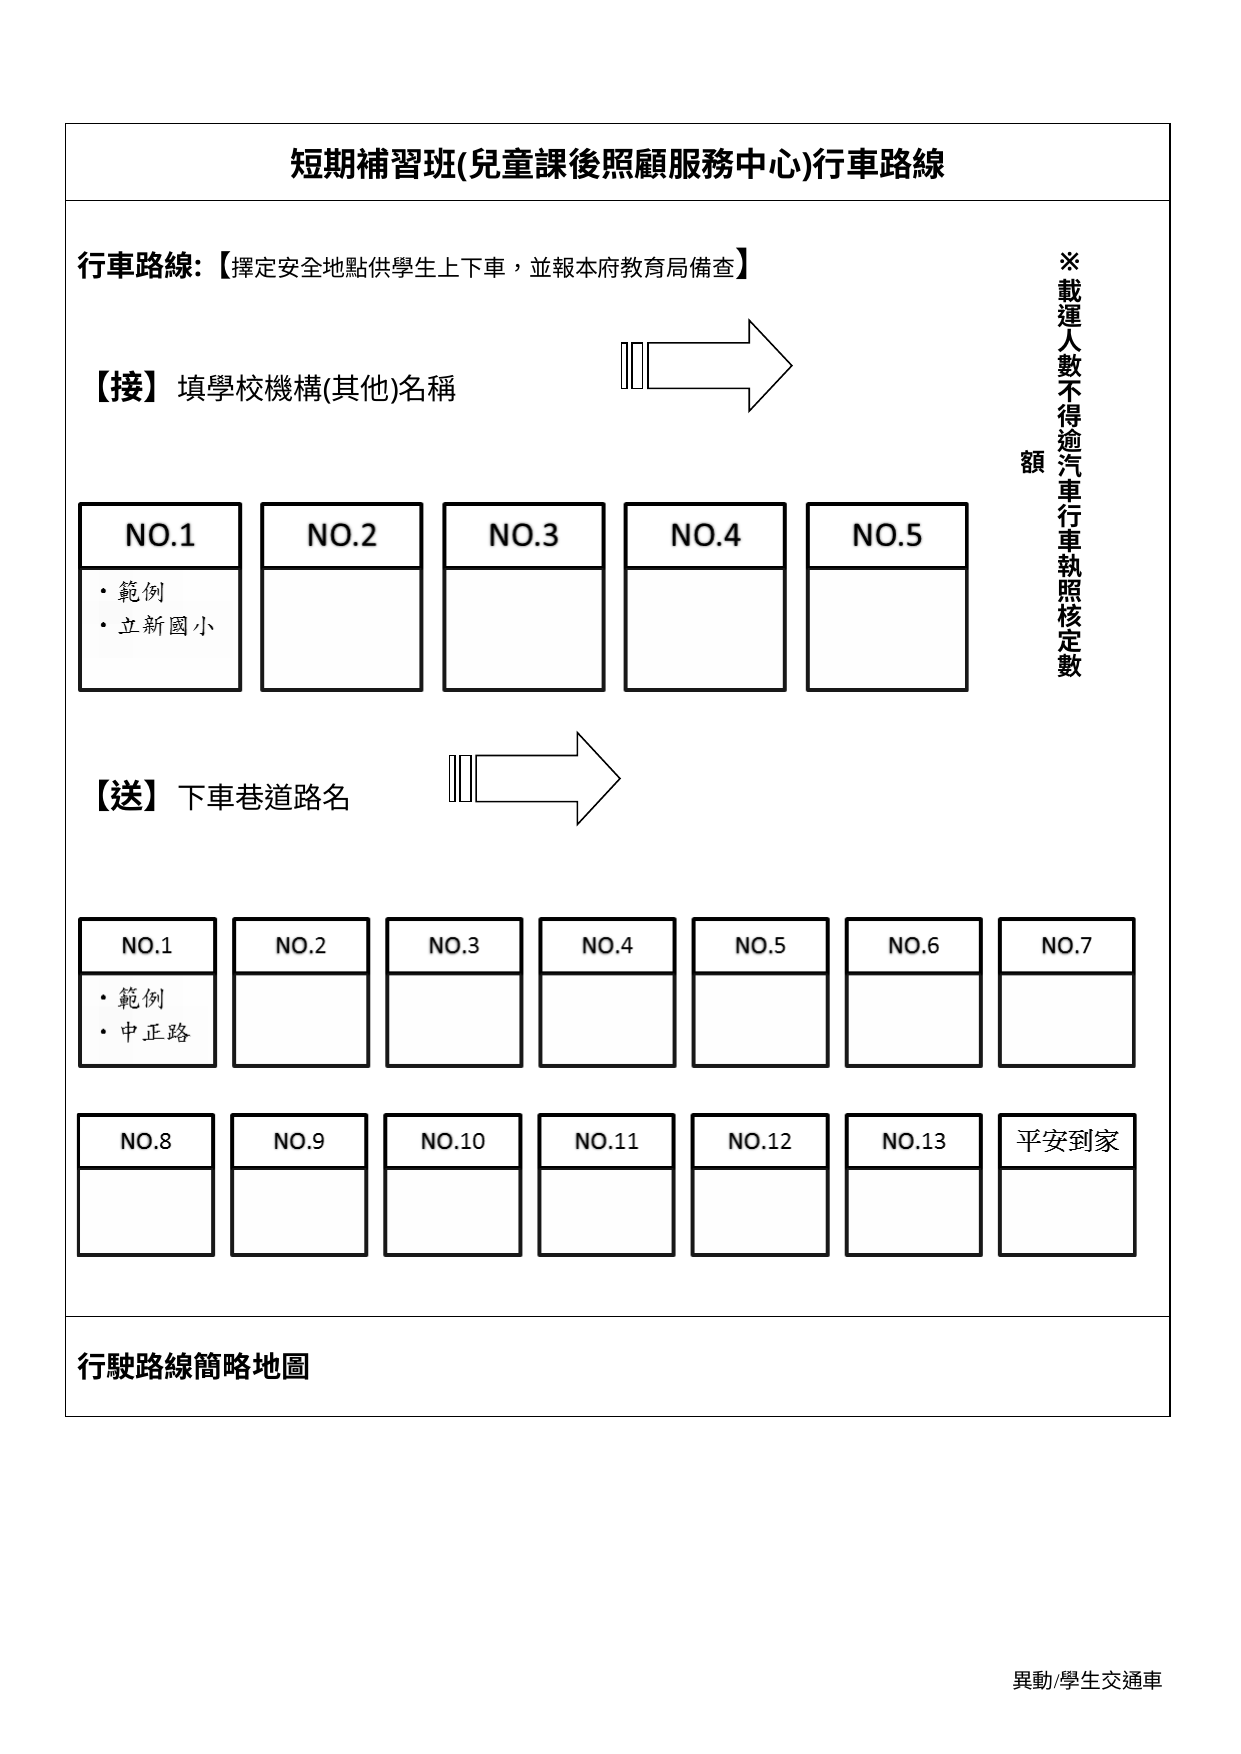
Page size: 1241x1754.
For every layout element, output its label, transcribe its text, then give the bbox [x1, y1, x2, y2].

table_header 短期補習班(兒童課後照顧服務中心)行車路線 [66, 124, 1169, 199]
table_cell 行駛路線簡略地圖 [66, 1317, 1169, 1416]
picture [76, 911, 1136, 1074]
picture [76, 1104, 1137, 1265]
table_cell 行車路線:【擇定安全地點供學生上下車，並報本府教育局備查】 【接】填學校機構(其他)名稱 【送】下車巷道路名 [66, 201, 1169, 1316]
picture [76, 491, 969, 704]
